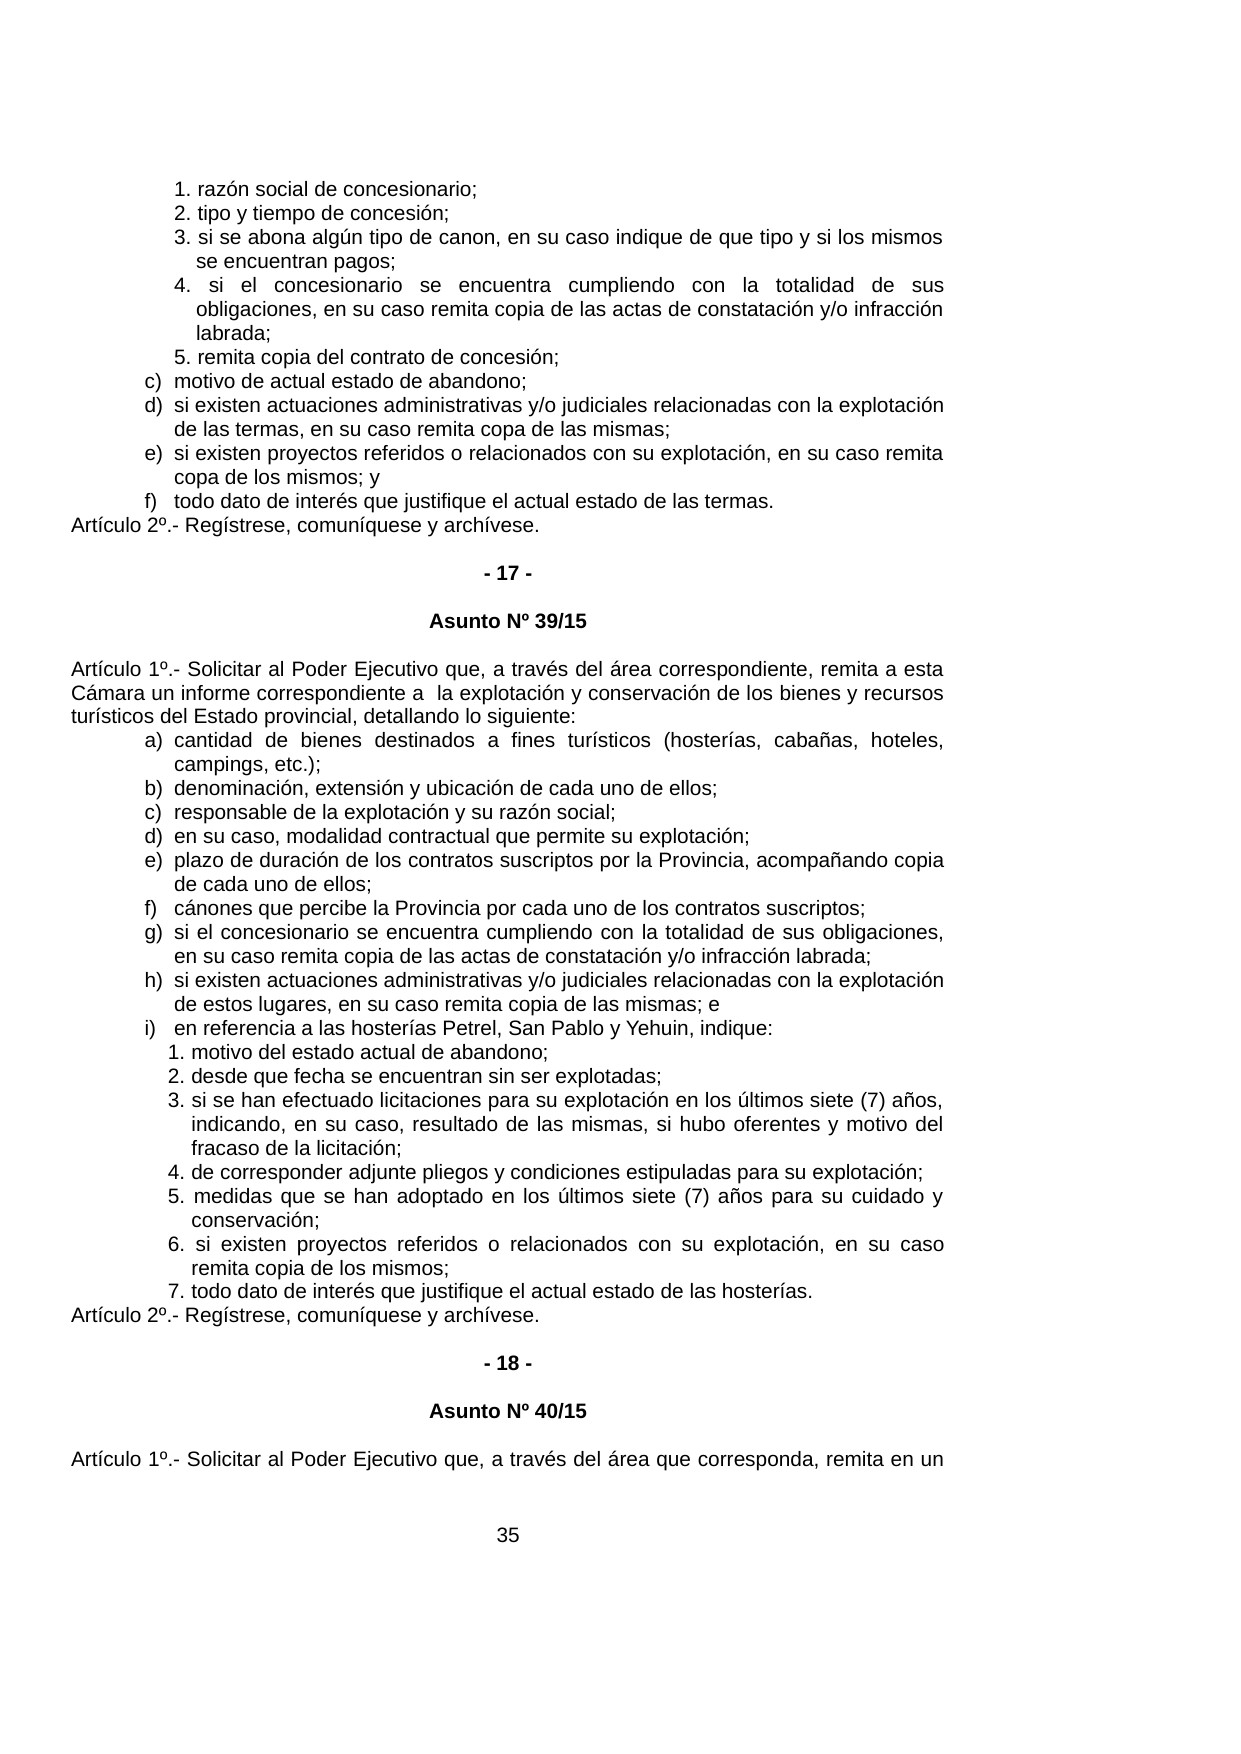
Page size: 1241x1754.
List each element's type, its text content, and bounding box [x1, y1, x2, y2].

text e) plazo de duración de los contratos suscriptos por la Provincia, acompañando copia de cada uno de ellos; [144, 848, 945, 896]
text 7. todo dato de interés que justifique el actual estado de las hosterías. [168, 1279, 945, 1303]
text g) si el concesionario se encuentra cumpliendo con la totalidad de sus obligaciones, en su caso remita copia de las actas de constatación y/o infracción labrada; [144, 920, 945, 968]
text Artículo 2º.- Regístrese, comuníquese y archívese. [71, 513, 945, 537]
text 3. si se abona algún tipo de canon, en su caso indique de que tipo y si los mismos se encuentran pagos; [174, 225, 945, 273]
text h) si existen actuaciones administrativas y/o judiciales relacionadas con la explotación de estos lugares, en su caso remita copia de las mismas; e [144, 968, 945, 1016]
text b) denominación, extensión y ubicación de cada uno de ellos; [144, 776, 945, 800]
text Asunto Nº 40/15 [71, 1399, 945, 1423]
text c) responsable de la explotación y su razón social; [144, 800, 945, 824]
text d) si existen actuaciones administrativas y/o judiciales relacionadas con la explotación de las termas, en su caso remita copa de las mismas; [144, 393, 945, 441]
text f) cánones que percibe la Provincia por cada uno de los contratos suscriptos; [144, 896, 945, 920]
text a) cantidad de bienes destinados a fines turísticos (hosterías, cabañas, hoteles, campings, etc.); [144, 728, 945, 776]
text c) motivo de actual estado de abandono; [144, 369, 945, 393]
text 5. medidas que se han adoptado en los últimos siete (7) años para su cuidado y conservación; [168, 1183, 945, 1231]
text 2. tipo y tiempo de concesión; [174, 201, 945, 225]
text 4. de corresponder adjunte pliegos y condiciones estipuladas para su explotación; [168, 1159, 945, 1183]
text 1. motivo del estado actual de abandono; [168, 1040, 945, 1064]
text Artículo 1º.- Solicitar al Poder Ejecutivo que, a través del área correspondiente, remita a esta Cámara un informe correspondiente a la explotación y conservación de los bienes y recursos turísticos del Estado provincial, detallando lo siguiente: [71, 656, 945, 728]
text e) si existen proyectos referidos o relacionados con su explotación, en su caso remita copa de los mismos; y [144, 441, 945, 489]
text Artículo 1º.- Solicitar al Poder Ejecutivo que, a través del área que corresponda, remita en un [71, 1447, 945, 1471]
text f) todo dato de interés que justifique el actual estado de las termas. [144, 489, 945, 513]
text 5. remita copia del contrato de concesión; [174, 345, 945, 369]
text i) en referencia a las hosterías Petrel, San Pablo y Yehuin, indique: [144, 1016, 945, 1040]
text - 17 - [71, 561, 945, 584]
text d) en su caso, modalidad contractual que permite su explotación; [144, 824, 945, 848]
text 4. si el concesionario se encuentra cumpliendo con la totalidad de sus obligaciones, en su caso remita copia de las actas de constatación y/o infracción labrada; [174, 273, 945, 345]
text Artículo 2º.- Regístrese, comuníquese y archívese. [71, 1303, 945, 1327]
text Asunto Nº 39/15 [71, 608, 945, 632]
text 3. si se han efectuado licitaciones para su explotación en los últimos siete (7) años, indicando, en su caso, resultado de las mismas, si hubo oferentes y motivo del fracaso de la licitación; [168, 1088, 945, 1159]
text 1. razón social de concesionario; [174, 177, 945, 201]
text - 18 - [71, 1351, 945, 1375]
text 6. si existen proyectos referidos o relacionados con su explotación, en su caso remita copia de los mismos; [168, 1231, 945, 1279]
text 2. desde que fecha se encuentran sin ser explotadas; [168, 1064, 945, 1088]
